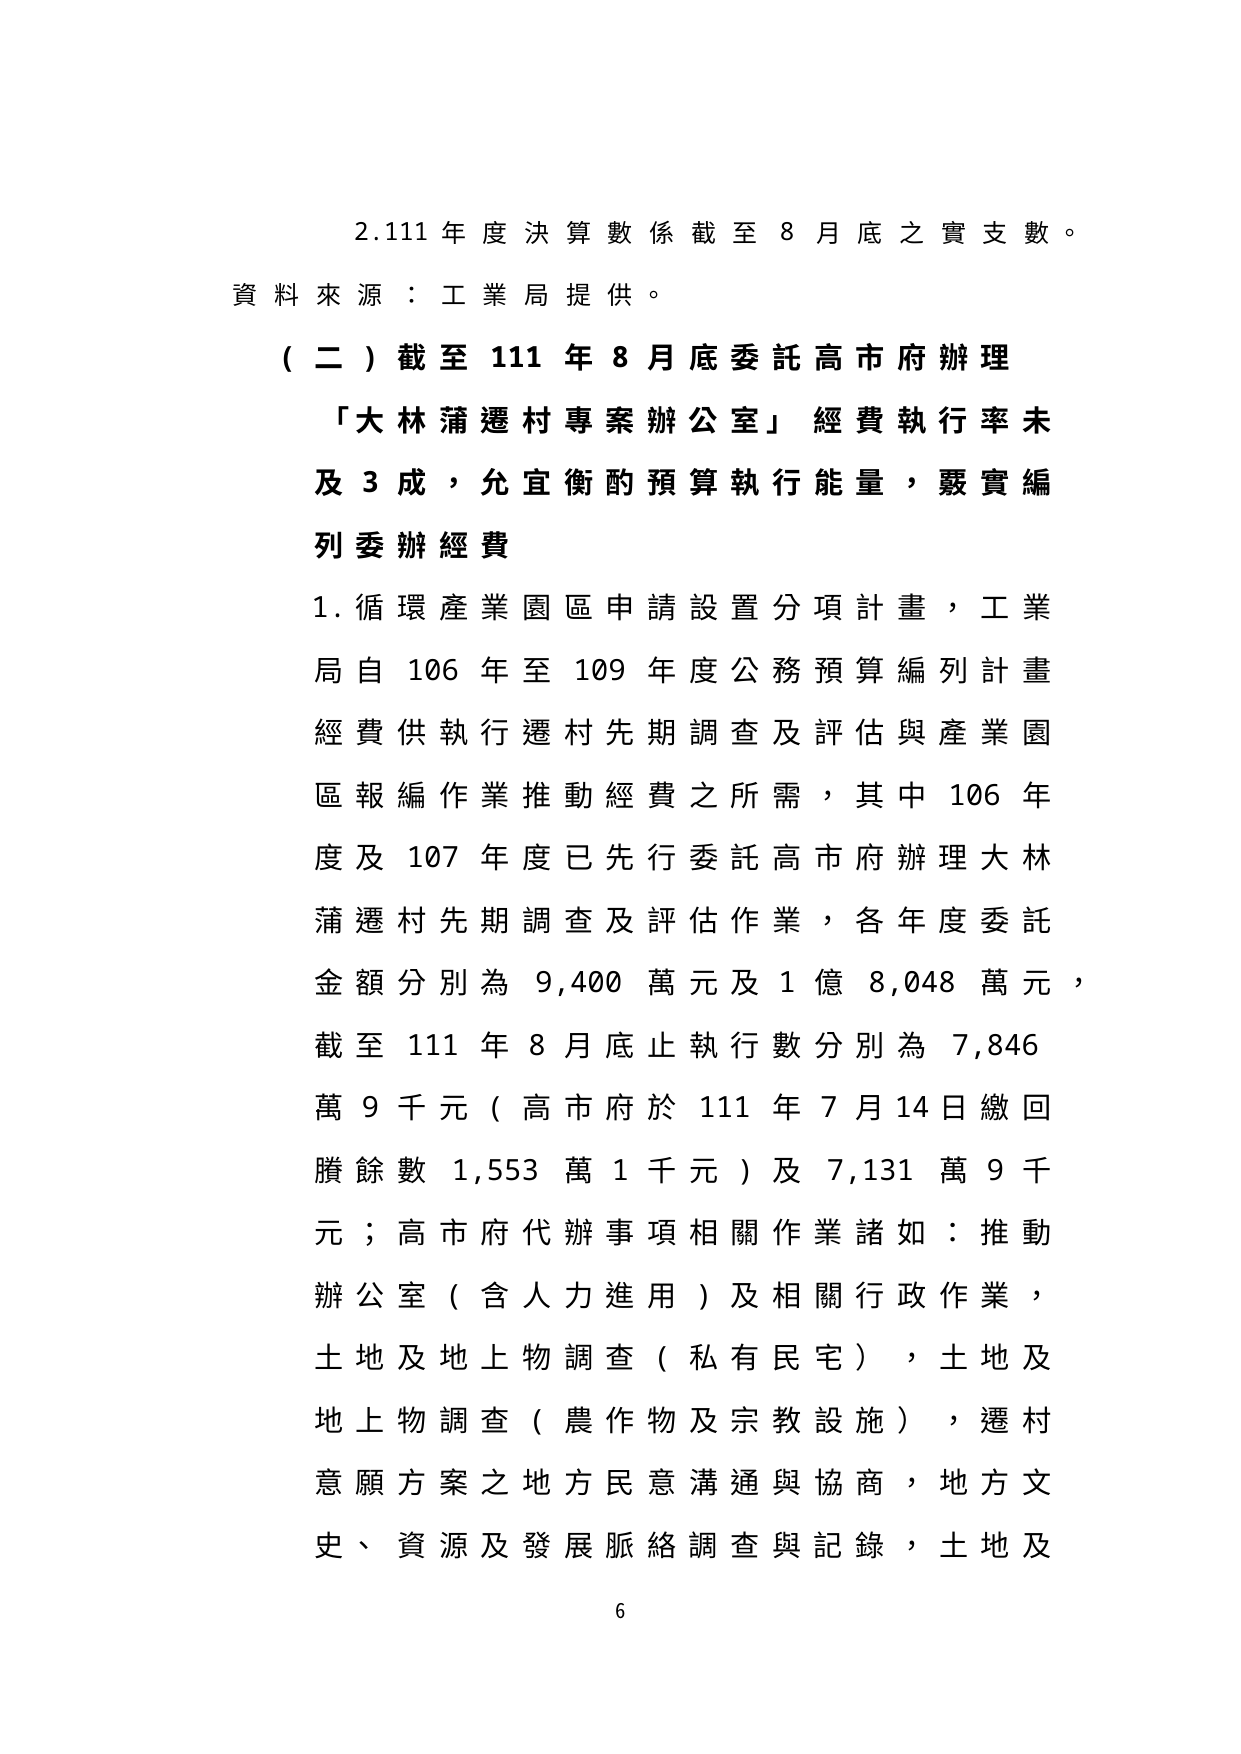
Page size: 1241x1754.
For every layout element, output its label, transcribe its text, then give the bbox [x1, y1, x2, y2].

text 資料來源：工業局提供。 [212, 252, 1058, 314]
text 1.循環產業園區申請設置分項計畫，工業局自106年至109年度公務預算編列計畫經費供執行遷村先期調查及評估與產業園區報編作業推動經費之所需，其中106年度及107年度已先行委託高市府辦理大林蒲遷村先期調查及評估作業，各年度委託金額分別為9,400萬元及1億8,048萬元，截至111年8月底止執行數分別為7,846萬9千元(高市府於111年7月14日繳回賸餘數1,553萬1千元)及7,131萬9千元；高市府代辦事項相關作業諸如：推動辦公室(含人力進用)及相關行政作業，土地及地上物調查(私有民宅），土地及地上物調查(農作物及宗教設施），遷村意願方案之地方民意溝通與協商，地方文史、資源及發展脈絡調查與記錄，土地及地上物普查，安置地區之公設及安置住宅規劃設計，安置用地配置及抽籤作業規劃，安置地區都市計畫變更等均尚在進行中，委辦計畫迄今仍未執行完竣。 [271, 564, 1058, 1564]
text (二)截至111年8月底委託高市府辦理「大林蒲遷村專案辦公室」經費執行率未及3成，允宜衡酌預算執行能量，覈實編列委辦經費 [242, 314, 1058, 564]
text 2.111年度決算數係截至8月底之實支數。 [190, 189, 1058, 252]
